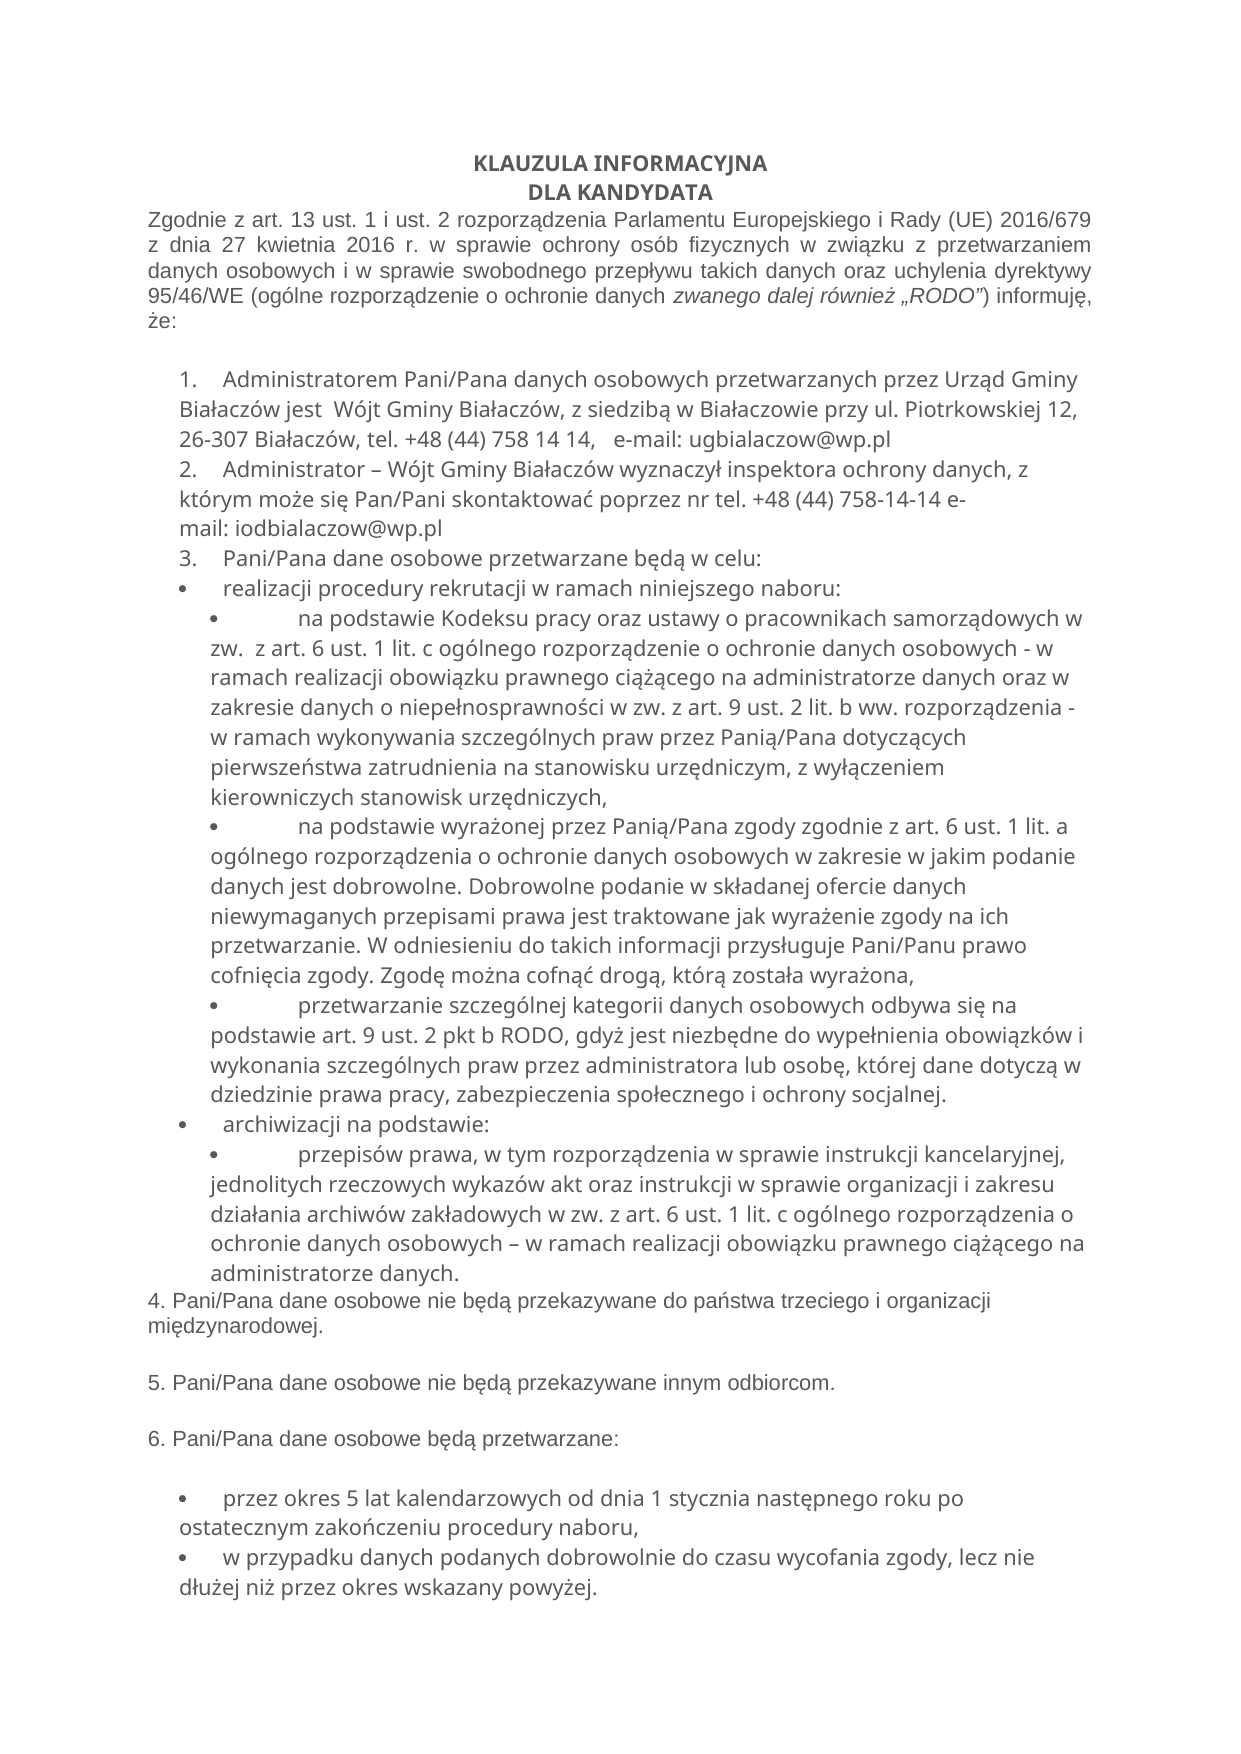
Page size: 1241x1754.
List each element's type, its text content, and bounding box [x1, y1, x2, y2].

text 4. Pani/Pana dane osobowe nie będą przekazywane do państwa trzeciego i organizacji międzynarodowej. [148, 1288, 1093, 1338]
list przez okres 5 lat kalendarzowych od dnia 1 stycznia następnego roku po ostatecznym zakończeniu procedury naboru, [179, 1483, 1093, 1542]
text DLA KANDYDATA [148, 177, 1093, 207]
list Administratorem Pani/Pana danych osobowych przetwarzanych przez Urząd Gminy Białaczów jest Wójt Gminy Białaczów, z siedzibą w Białaczowie przy ul. Piotrkowskiej 12, 26-307 Białaczów, tel. +48 (44) 758 14 14, e-mail: ugbialaczow@wp.pl [179, 364, 1093, 454]
list na podstawie Kodeksu pracy oraz ustawy o pracownikach samorządowych w zw. z art. 6 ust. 1 lit. c ogólnego rozporządzenie o ochronie danych osobowych - w ramach realizacji obowiązku prawnego ciążącego na administratorze danych oraz w zakresie danych o niepełnosprawności w zw. z art. 9 ust. 2 lit. b ww. rozporządzenia - w ramach wykonywania szczególnych praw przez Panią/Pana dotyczących pierwszeństwa zatrudnienia na stanowisku urzędniczym, z wyłączeniem kierowniczych stanowisk urzędniczych, [210, 603, 1093, 811]
list na podstawie wyrażonej przez Panią/Pana zgody zgodnie z art. 6 ust. 1 lit. a ogólnego rozporządzenia o ochronie danych osobowych w zakresie w jakim podanie danych jest dobrowolne. Dobrowolne podanie w składanej ofercie danych niewymaganych przepisami prawa jest traktowane jak wyrażenie zgody na ich przetwarzanie. W odniesieniu do takich informacji przysługuje Pani/Panu prawo cofnięcia zgody. Zgodę można cofnąć drogą, którą została wyrażona, [210, 811, 1093, 990]
text KLAUZULA INFORMACYJNA [148, 148, 1093, 177]
list archiwizacji na podstawie: [179, 1109, 1093, 1139]
list realizacji procedury rekrutacji w ramach niniejszego naboru: [179, 573, 1093, 603]
list przepisów prawa, w tym rozporządzenia w sprawie instrukcji kancelaryjnej, jednolitych rzeczowych wykazów akt oraz instrukcji w sprawie organizacji i zakresu działania archiwów zakładowych w zw. z art. 6 ust. 1 lit. c ogólnego rozporządzenia o ochronie danych osobowych – w ramach realizacji obowiązku prawnego ciążącego na administratorze danych. [210, 1139, 1093, 1288]
list w przypadku danych podanych dobrowolnie do czasu wycofania zgody, lecz nie dłużej niż przez okres wskazany powyżej. [179, 1542, 1093, 1602]
list Administrator – Wójt Gminy Białaczów wyznaczył inspektora ochrony danych, z którym może się Pan/Pani skontaktować poprzez nr tel. +48 (44) 758-14-14 e-mail: iodbialaczow@wp.pl [179, 454, 1093, 543]
text 5. Pani/Pana dane osobowe nie będą przekazywane innym odbiorcom. [148, 1370, 1093, 1395]
list przetwarzanie szczególnej kategorii danych osobowych odbywa się na podstawie art. 9 ust. 2 pkt b RODO, gdyż jest niezbędne do wypełnienia obowiązków i wykonania szczególnych praw przez administratora lub osobę, której dane dotyczą w dziedzinie prawa pracy, zabezpieczenia społecznego i ochrony socjalnej. [210, 990, 1093, 1109]
text 6. Pani/Pana dane osobowe będą przetwarzane: [148, 1426, 1093, 1451]
list Pani/Pana dane osobowe przetwarzane będą w celu: [179, 543, 1093, 573]
text Zgodnie z art. 13 ust. 1 i ust. 2 rozporządzenia Parlamentu Europejskiego i Rady (UE) 2016/679 z dnia 27 kwietnia 2016 r. w sprawie ochrony osób fizycznych w związku z przetwarzaniem danych osobowych i w sprawie swobodnego przepływu takich danych oraz uchylenia dyrektywy 95/46/WE (ogólne rozporządzenie o ochronie danych zwanego dalej również „RODO”) informuję, że: [148, 207, 1093, 333]
